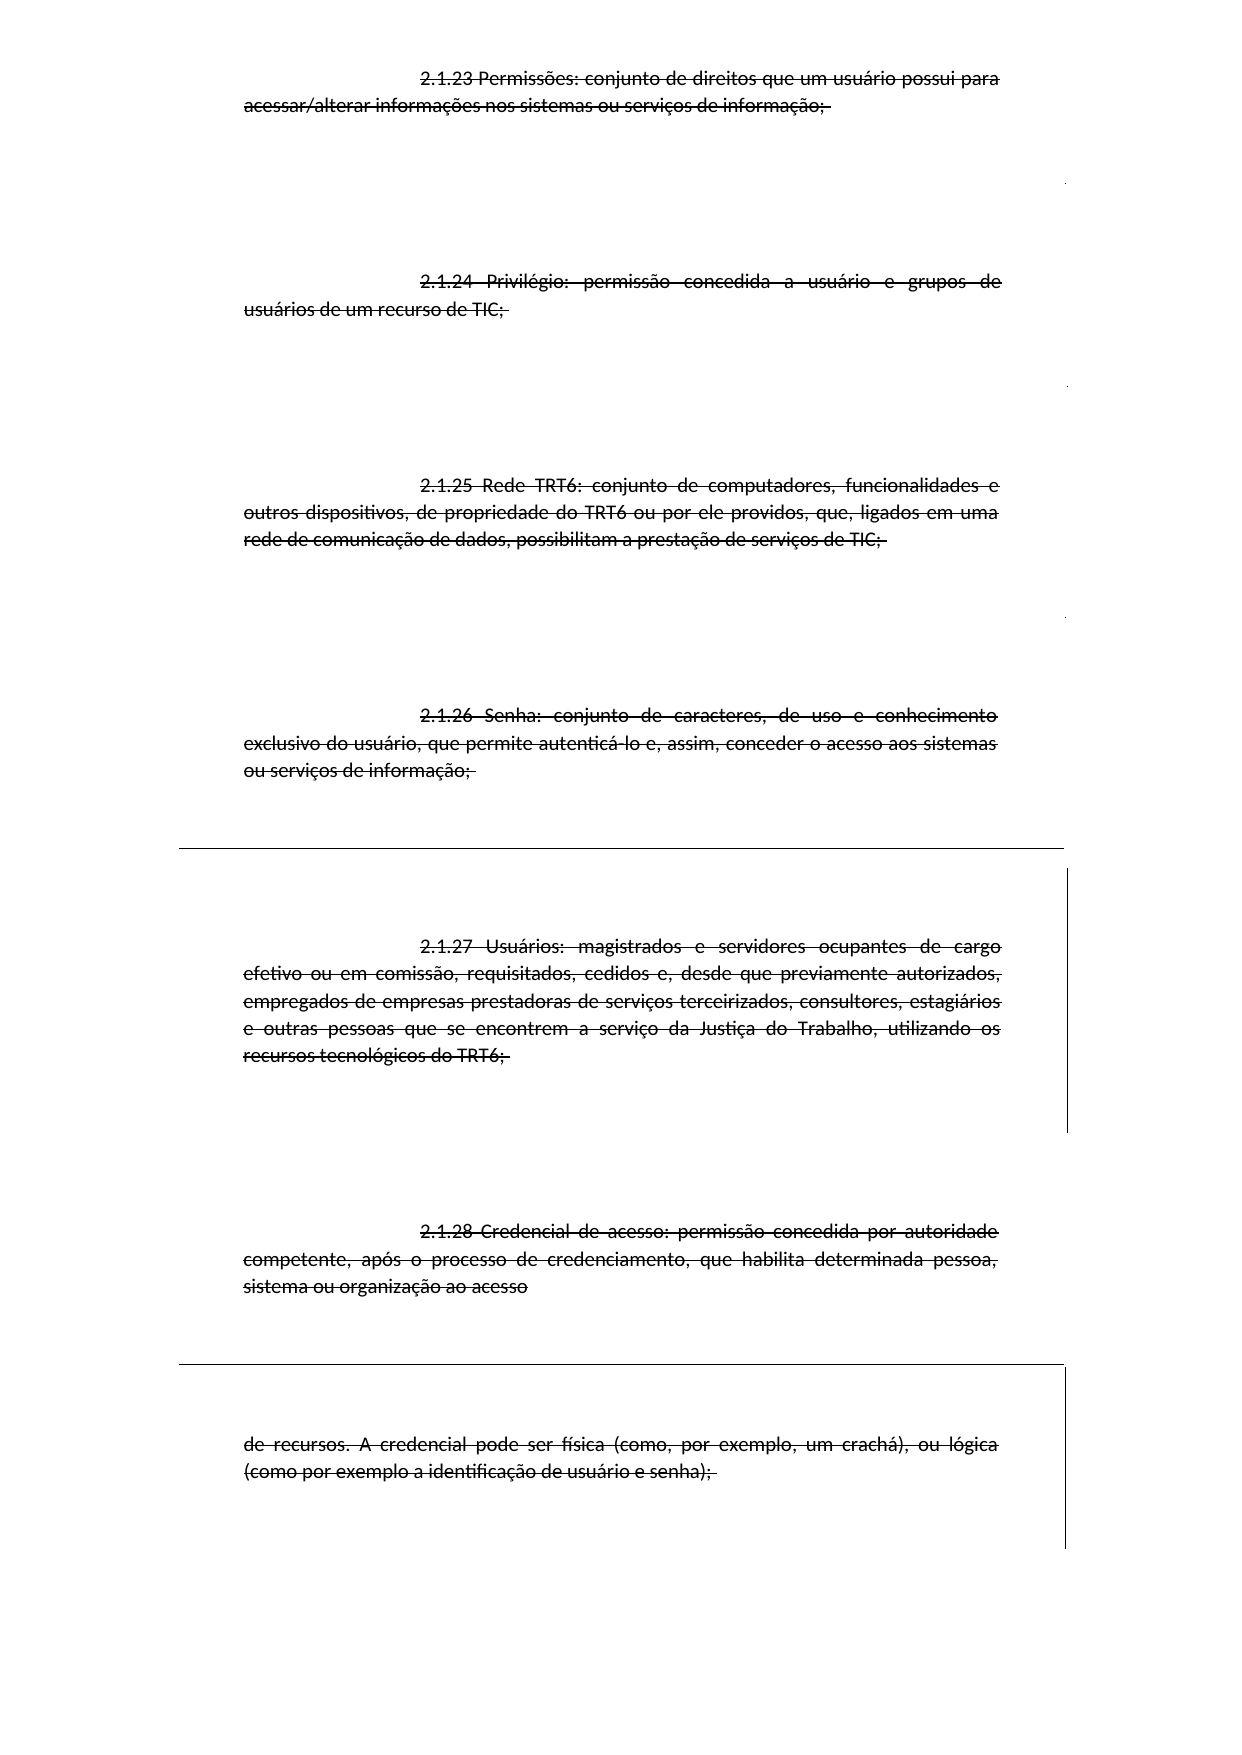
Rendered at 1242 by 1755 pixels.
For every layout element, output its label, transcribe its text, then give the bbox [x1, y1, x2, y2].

text 2.1.23 Permissões: conjunto de direitos que um usuário possui para acessar/alterar informações nos sistemas ou serviços de informação; [180, 1, 1065, 183]
text 2.1.26 Senha: conjunto de caracteres, de uso e conhecimento exclusivo do usuário, que permite autenticá-lo e, assim, conceder o acesso aos sistemas ou serviços de informação; [179, 638, 1063, 847]
text 2.1.28 Credencial de acesso: permissão concedida por autoridade competente, após o processo de credenciamento, que habilita determinada pessoa, sistema ou organização ao acesso [179, 1154, 1063, 1363]
text 2.1.24 Privilégio: permissão concedida a usuário e grupos de usuários de um recurso de TIC; [180, 205, 1067, 386]
text 2.1.27 Usuários: magistrados e servidores ocupantes de cargo efetivo ou em comissão, requisitados, cedidos e, desde que previamente autorizados, empregados de empresas prestadoras de serviços terceirizados, consultores, estagiários e outras pessoas que se encontrem a serviço da Justiça do Trabalho, utilizando os recursos tecnológicos do TRT6; [179, 869, 1066, 1133]
text 2.1.25 Rede TRT6: conjunto de computadores, funcionalidades e outros dispositivos, de propriedade do TRT6 ou por ele providos, que, ligados em uma rede de comunicação de dados, possibilitam a prestação de serviços de TIC; [179, 408, 1065, 617]
text de recursos. A credencial pode ser física (como, por exemplo, um crachá), ou lógica (como por exemplo a identificação de usuário e senha); [179, 1367, 1064, 1549]
